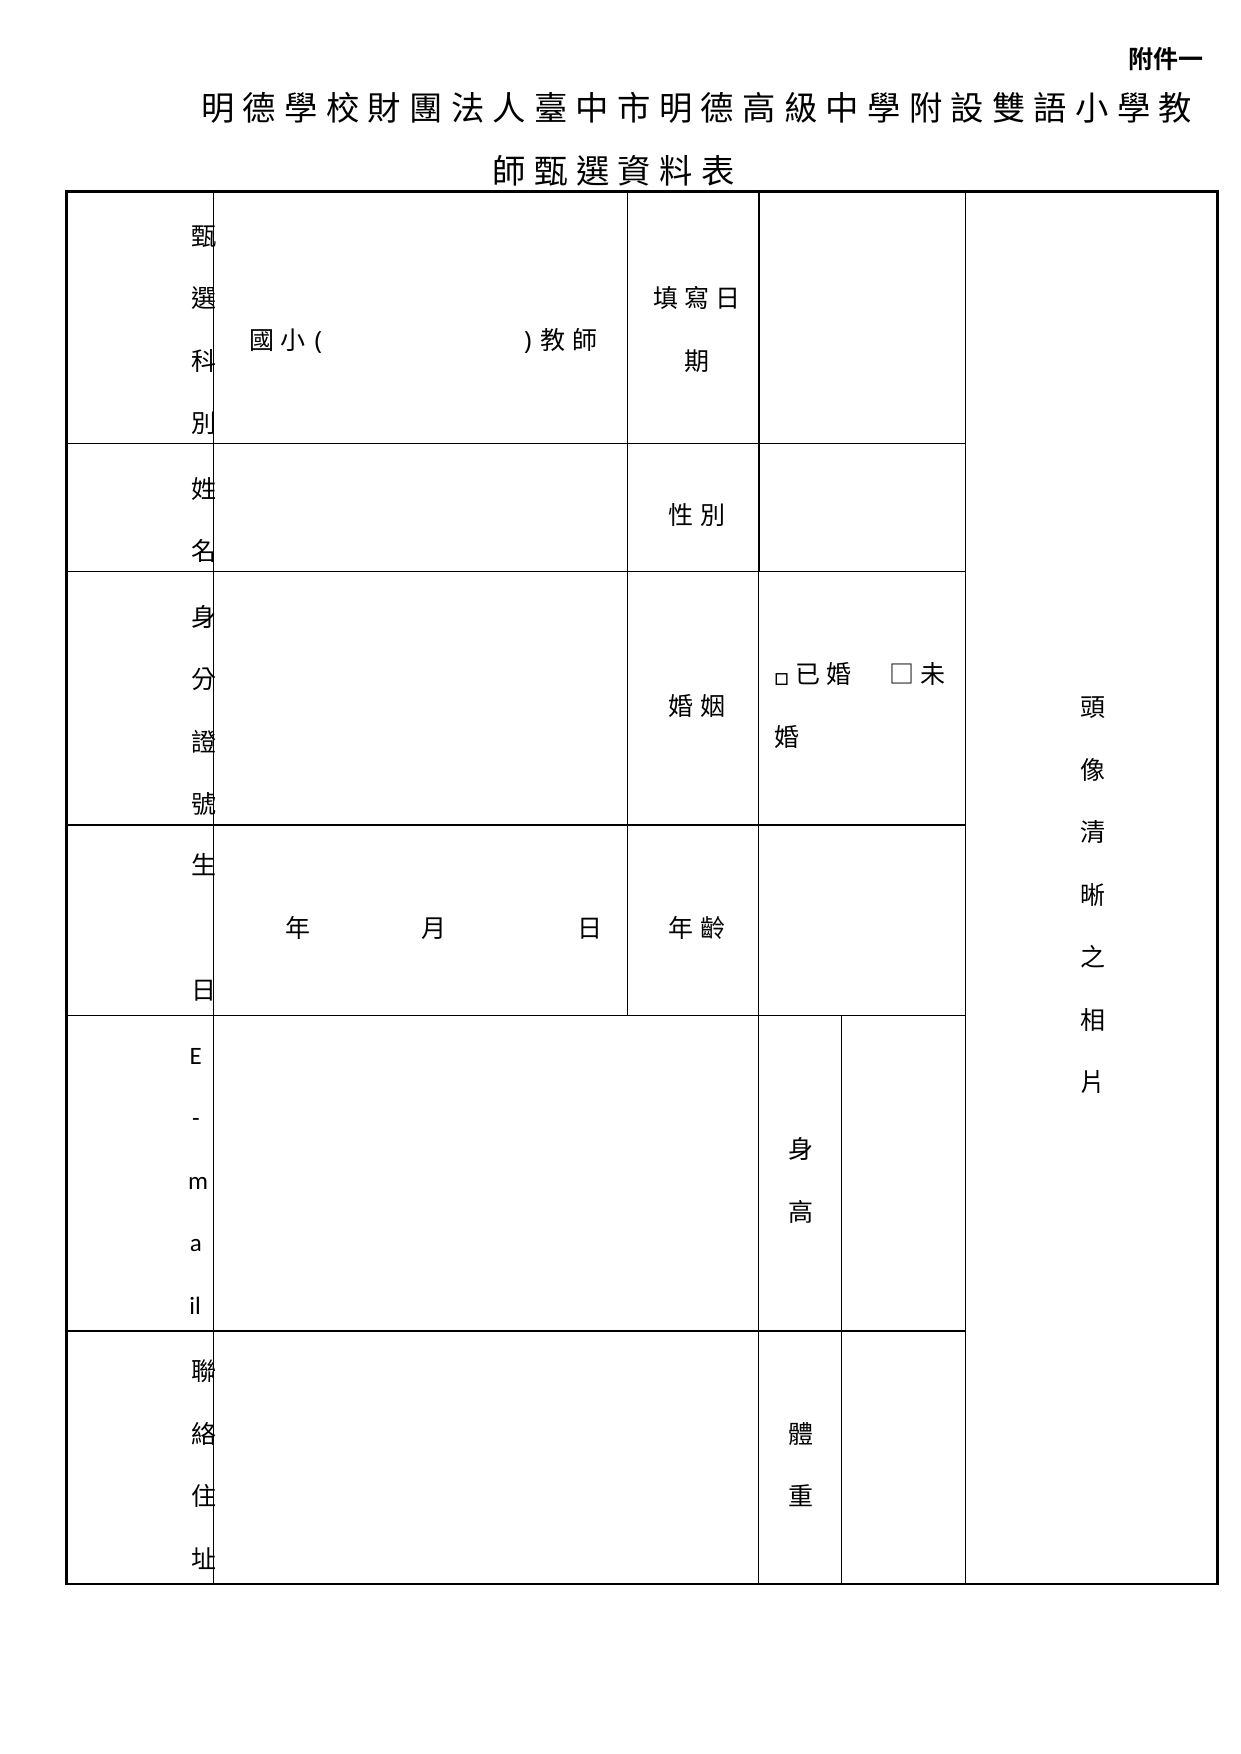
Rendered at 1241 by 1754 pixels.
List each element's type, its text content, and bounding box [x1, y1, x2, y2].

table_cell □已婚 □未婚 [759, 572, 965, 824]
table_header [760, 193, 965, 443]
table_header 國小( )教師 [214, 193, 627, 443]
table_cell [842, 1332, 965, 1583]
text 附件一 [1105, 48, 1204, 73]
text 明德學校財團法人臺中市明德高級中學附設雙語小學教師甄選資料表 [55, 41, 1219, 189]
table_cell [214, 1016, 758, 1330]
table_cell 聯絡住址 [68, 1332, 213, 1583]
table_cell [760, 444, 965, 571]
table_cell 年 月 日 [214, 826, 627, 1014]
table_header 填寫日期 [628, 193, 758, 443]
table_cell [214, 572, 627, 824]
table_cell [214, 1332, 758, 1583]
table_cell 身分證號 [68, 572, 213, 824]
table_header 頭 像 清 晰 之 相 片 [966, 193, 1216, 1583]
table_cell [214, 444, 627, 571]
table_cell 婚姻 [628, 572, 758, 824]
table_cell 身高 [759, 1016, 841, 1330]
table_cell 年齡 [628, 826, 758, 1014]
table_cell [842, 1016, 965, 1330]
table_cell 姓名 [68, 444, 213, 571]
table_header 甄選科別 [68, 193, 213, 443]
table_cell 性別 [628, 444, 758, 571]
table_cell E-mail [68, 1016, 213, 1330]
table_cell [759, 826, 965, 1014]
table_cell 體重 [759, 1332, 841, 1583]
table_cell 生 日 [68, 826, 213, 1014]
